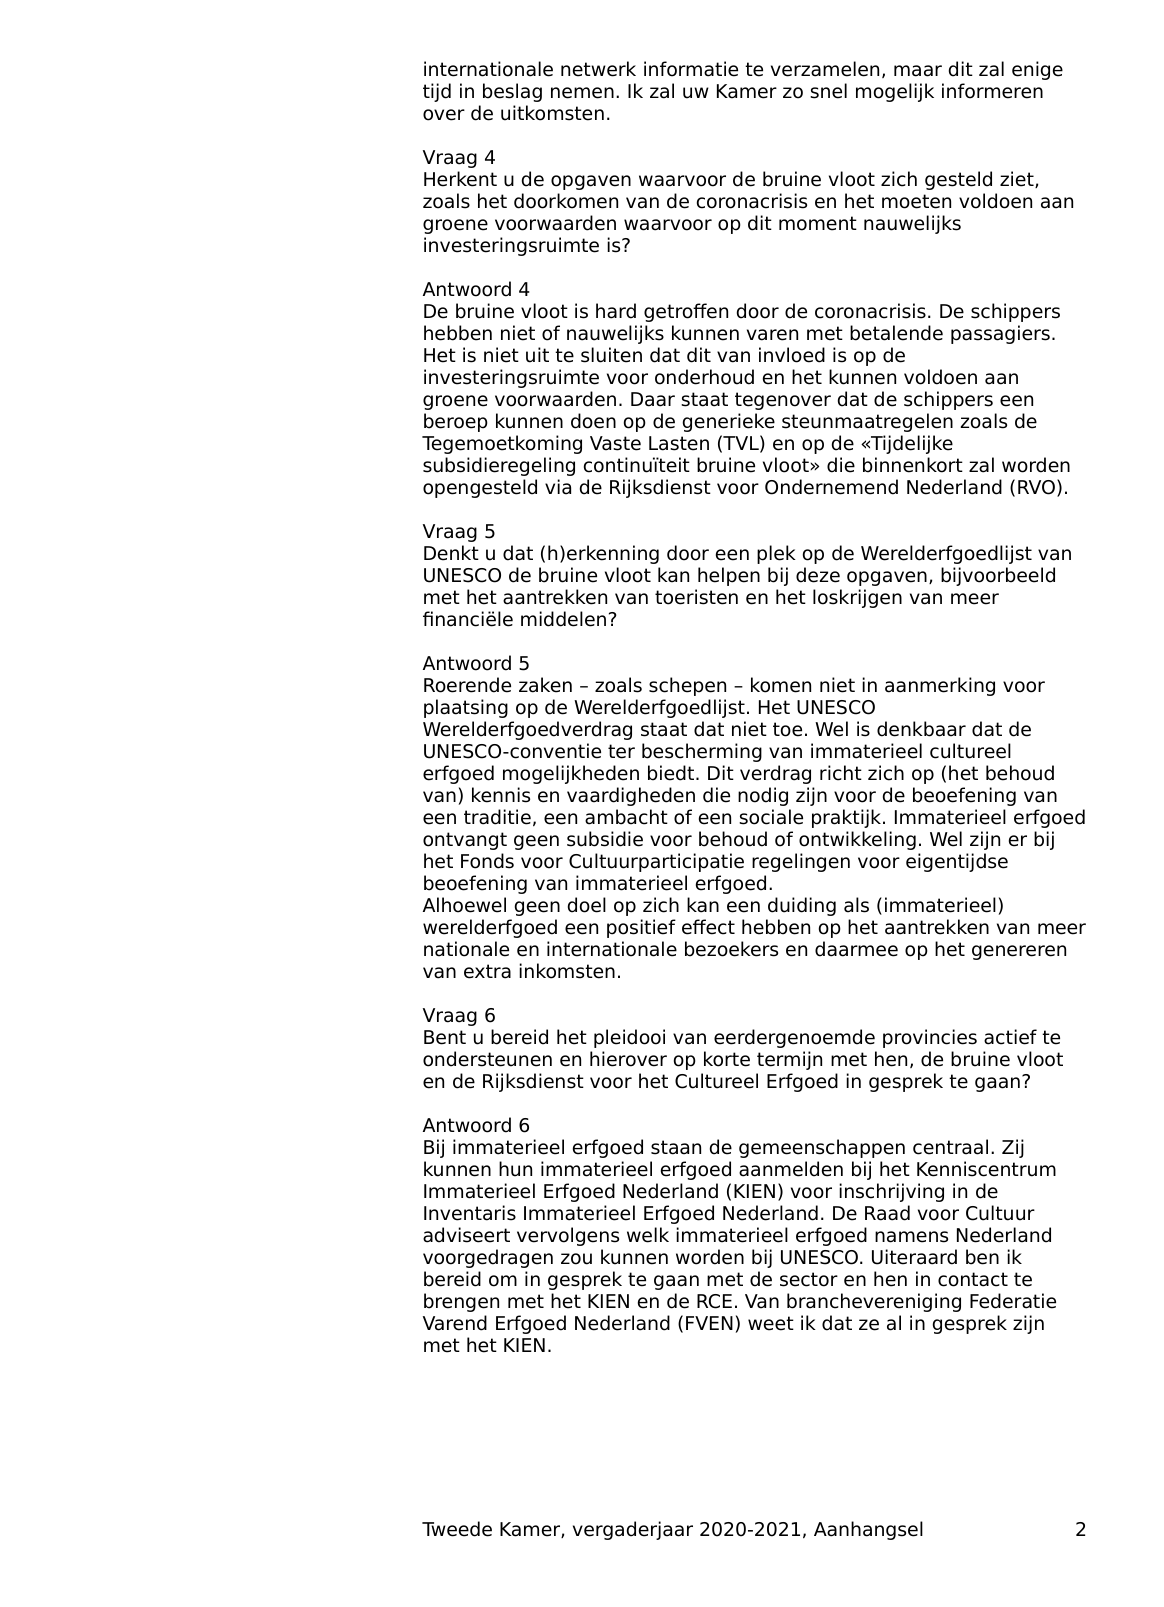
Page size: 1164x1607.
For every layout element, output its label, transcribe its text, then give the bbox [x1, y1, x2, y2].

text Vraag 6 [422, 1005, 1087, 1027]
text Vraag 5 [422, 521, 1087, 543]
text Denkt u dat (h)erkenning door een plek op de Werelderfgoedlijst van UNESCO de bruine vloot kan helpen bij deze opgaven, bijvoorbeeld met het aantrekken van toeristen en het loskrijgen van meer financiële middelen? [422, 543, 1087, 631]
text internationale netwerk informatie te verzamelen, maar dit zal enige tijd in beslag nemen. Ik zal uw Kamer zo snel mogelijk informeren over de uitkomsten. [422, 59, 1087, 125]
text Alhoewel geen doel op zich kan een duiding als (immaterieel) werelderfgoed een positief effect hebben op het aantrekken van meer nationale en internationale bezoekers en daarmee op het genereren van extra inkomsten. [422, 895, 1087, 983]
text De bruine vloot is hard getroffen door de coronacrisis. De schippers hebben niet of nauwelijks kunnen varen met betalende passagiers. Het is niet uit te sluiten dat dit van invloed is op de investeringsruimte voor onderhoud en het kunnen voldoen aan groene voorwaarden. Daar staat tegenover dat de schippers een beroep kunnen doen op de generieke steunmaatregelen zoals de Tegemoetkoming Vaste Lasten (TVL) en op de «Tijdelijke subsidieregeling continuïteit bruine vloot» die binnenkort zal worden opengesteld via de Rijksdienst voor Ondernemend Nederland (RVO). [422, 301, 1087, 499]
text Herkent u de opgaven waarvoor de bruine vloot zich gesteld ziet, zoals het doorkomen van de coronacrisis en het moeten voldoen aan groene voorwaarden waarvoor op dit moment nauwelijks investeringsruimte is? [422, 169, 1087, 257]
text Roerende zaken – zoals schepen – komen niet in aanmerking voor plaatsing op de Werelderfgoedlijst. Het UNESCO Werelderfgoedverdrag staat dat niet toe. Wel is denkbaar dat de UNESCO-conventie ter bescherming van immaterieel cultureel erfgoed mogelijkheden biedt. Dit verdrag richt zich op (het behoud van) kennis en vaardigheden die nodig zijn voor de beoefening van een traditie, een ambacht of een sociale praktijk. Immaterieel erfgoed ontvangt geen subsidie voor behoud of ontwikkeling. Wel zijn er bij het Fonds voor Cultuurparticipatie regelingen voor eigentijdse beoefening van immaterieel erfgoed. [422, 675, 1087, 895]
text Bent u bereid het pleidooi van eerdergenoemde provincies actief te ondersteunen en hierover op korte termijn met hen, de bruine vloot en de Rijksdienst voor het Cultureel Erfgoed in gesprek te gaan? [422, 1027, 1087, 1093]
text Antwoord 6 [422, 1115, 1087, 1137]
text Bij immaterieel erfgoed staan de gemeenschappen centraal. Zij kunnen hun immaterieel erfgoed aanmelden bij het Kenniscentrum Immaterieel Erfgoed Nederland (KIEN) voor inschrijving in de Inventaris Immaterieel Erfgoed Nederland. De Raad voor Cultuur adviseert vervolgens welk immaterieel erfgoed namens Nederland voorgedragen zou kunnen worden bij UNESCO. Uiteraard ben ik bereid om in gesprek te gaan met de sector en hen in contact te brengen met het KIEN en de RCE. Van branchevereniging Federatie Varend Erfgoed Nederland (FVEN) weet ik dat ze al in gesprek zijn met het KIEN. [422, 1137, 1087, 1357]
text Antwoord 4 [422, 279, 1087, 301]
text Vraag 4 [422, 147, 1087, 169]
text Antwoord 5 [422, 653, 1087, 675]
